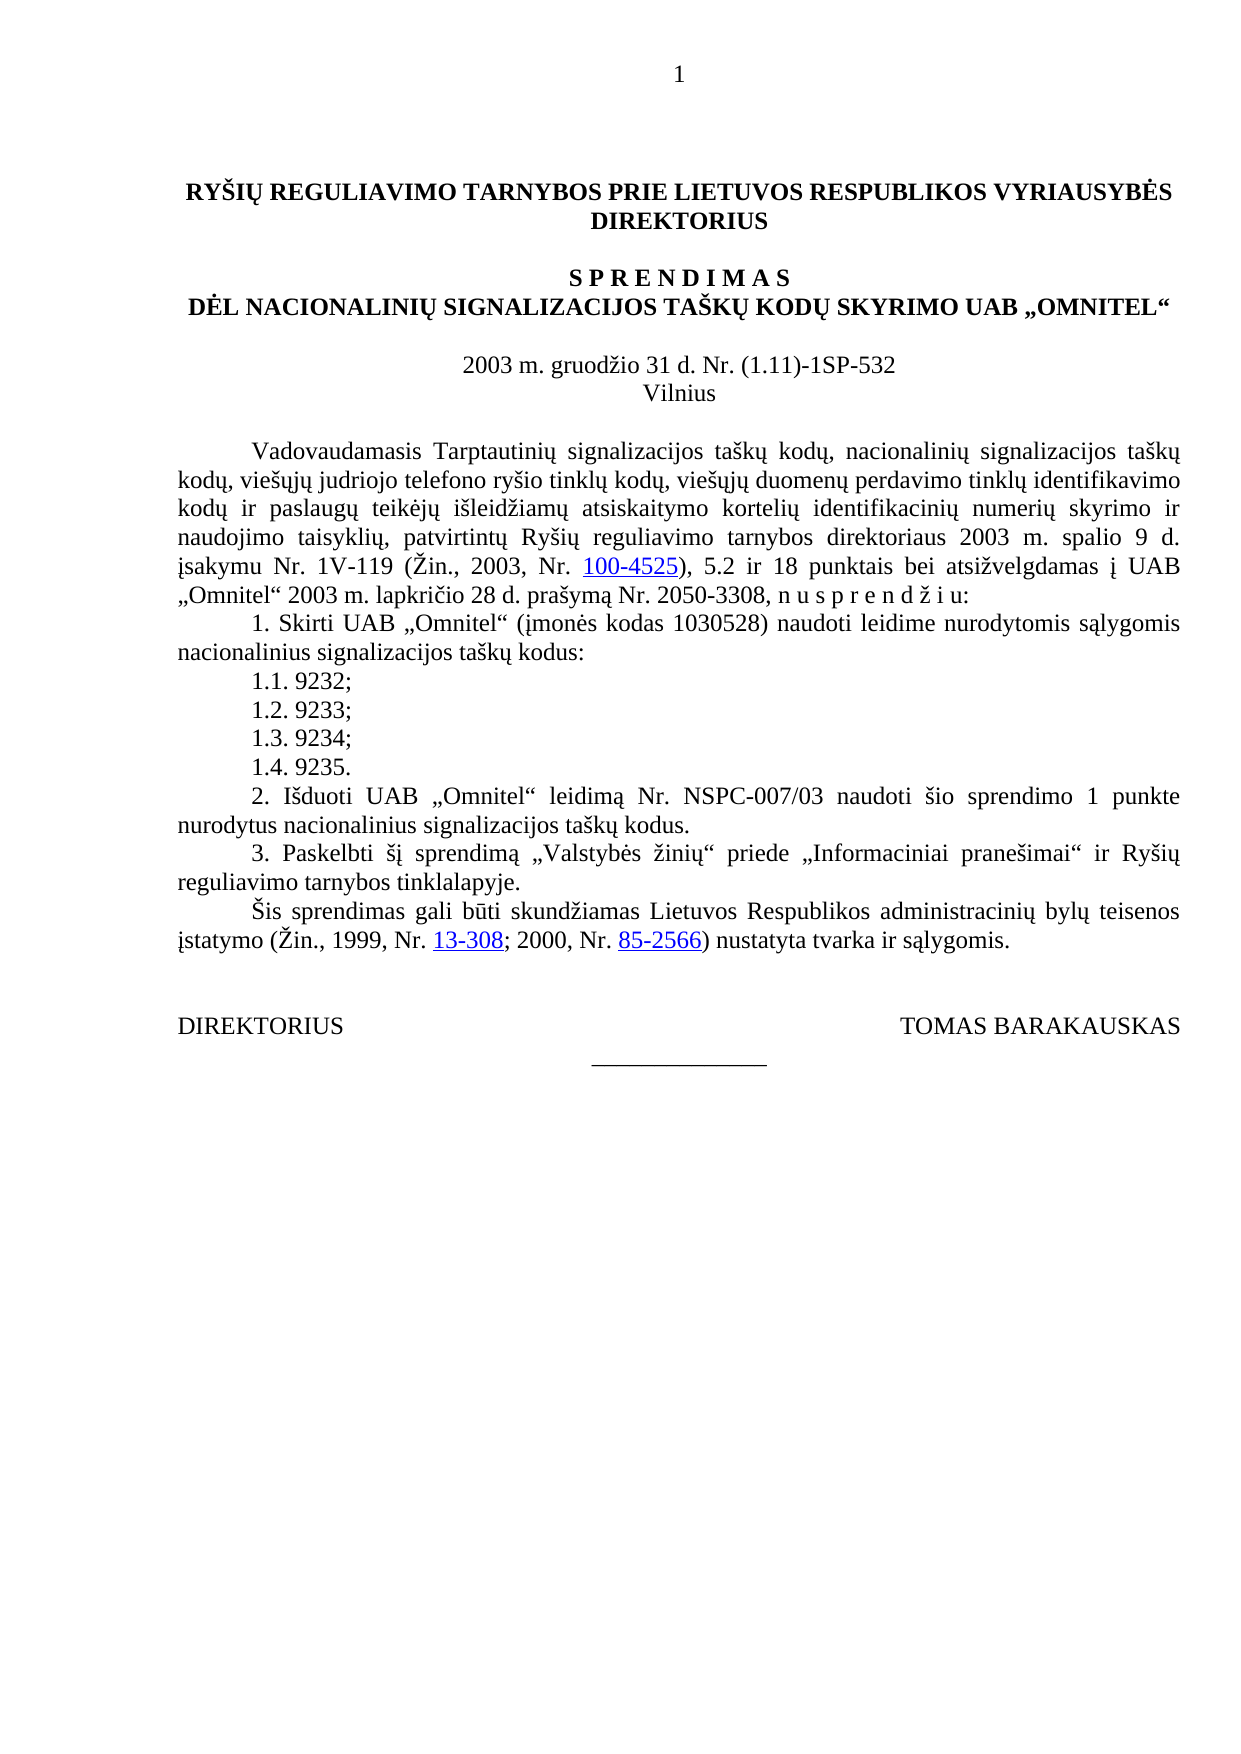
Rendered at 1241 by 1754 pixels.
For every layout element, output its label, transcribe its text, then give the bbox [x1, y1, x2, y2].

text 1.2. 9233; [177, 695, 1181, 723]
text 2003 m. gruodžio 31 d. Nr. (1.11)-1SP-532 [177, 350, 1181, 378]
text 3. Paskelbti šį sprendimą „Valstybės žinių“ priede „Informaciniai pranešimai“ ir Ryšių reguliavimo tarnybos tinklalapyje. [177, 838, 1181, 896]
text 1.3. 9234; [177, 723, 1181, 752]
text 1. Skirti UAB „Omnitel“ (įmonės kodas 1030528) naudoti leidime nurodytomis sąlygomis nacionalinius signalizacijos taškų kodus: [177, 608, 1181, 666]
text 2. Išduoti UAB „Omnitel“ leidimą Nr. NSPC-007/03 naudoti šio sprendimo 1 punkte nurodytus nacionalinius signalizacijos taškų kodus. [177, 781, 1181, 838]
text RYŠIŲ REGULIAVIMO TARNYBOS PRIE LIETUVOS RESPUBLIKOS VYRIAUSYBĖS DIREKTORIUS [177, 177, 1181, 235]
text 1.4. 9235. [177, 752, 1181, 781]
text Šis sprendimas gali būti skundžiamas Lietuvos Respublikos administracinių bylų teisenos įstatymo (Žin., 1999, Nr. 13-308; 2000, Nr. 85-2566) nustatyta tvarka ir sąlygomis. [177, 896, 1181, 953]
text Vadovaudamasis Tarptautinių signalizacijos taškų kodų, nacionalinių signalizacijos taškų kodų, viešųjų judriojo telefono ryšio tinklų kodų, viešųjų duomenų perdavimo tinklų identifikavimo kodų ir paslaugų teikėjų išleidžiamų atsiskaitymo kortelių identifikacinių numerių skyrimo ir naudojimo taisyklių, patvirtintų Ryšių reguliavimo tarnybos direktoriaus 2003 m. spalio 9 d. įsakymu Nr. 1V-119 (Žin., 2003, Nr. 100-4525), 5.2 ir 18 punktais bei atsižvelgdamas į UAB „Omnitel“ 2003 m. lapkričio 28 d. prašymą Nr. 2050-3308, nusprendžiu: [177, 436, 1181, 608]
text Vilnius [177, 378, 1181, 407]
text S P R E N D I M A S [177, 263, 1181, 292]
text ______________ [177, 1040, 1181, 1068]
text DIREKTORIUS TOMAS BARAKAUSKAS [177, 1011, 1181, 1040]
text DĖL NACIONALINIŲ SIGNALIZACIJOS TAŠKŲ KODŲ SKYRIMO UAB „OMNITEL“ [177, 292, 1181, 321]
text 1.1. 9232; [177, 666, 1181, 695]
